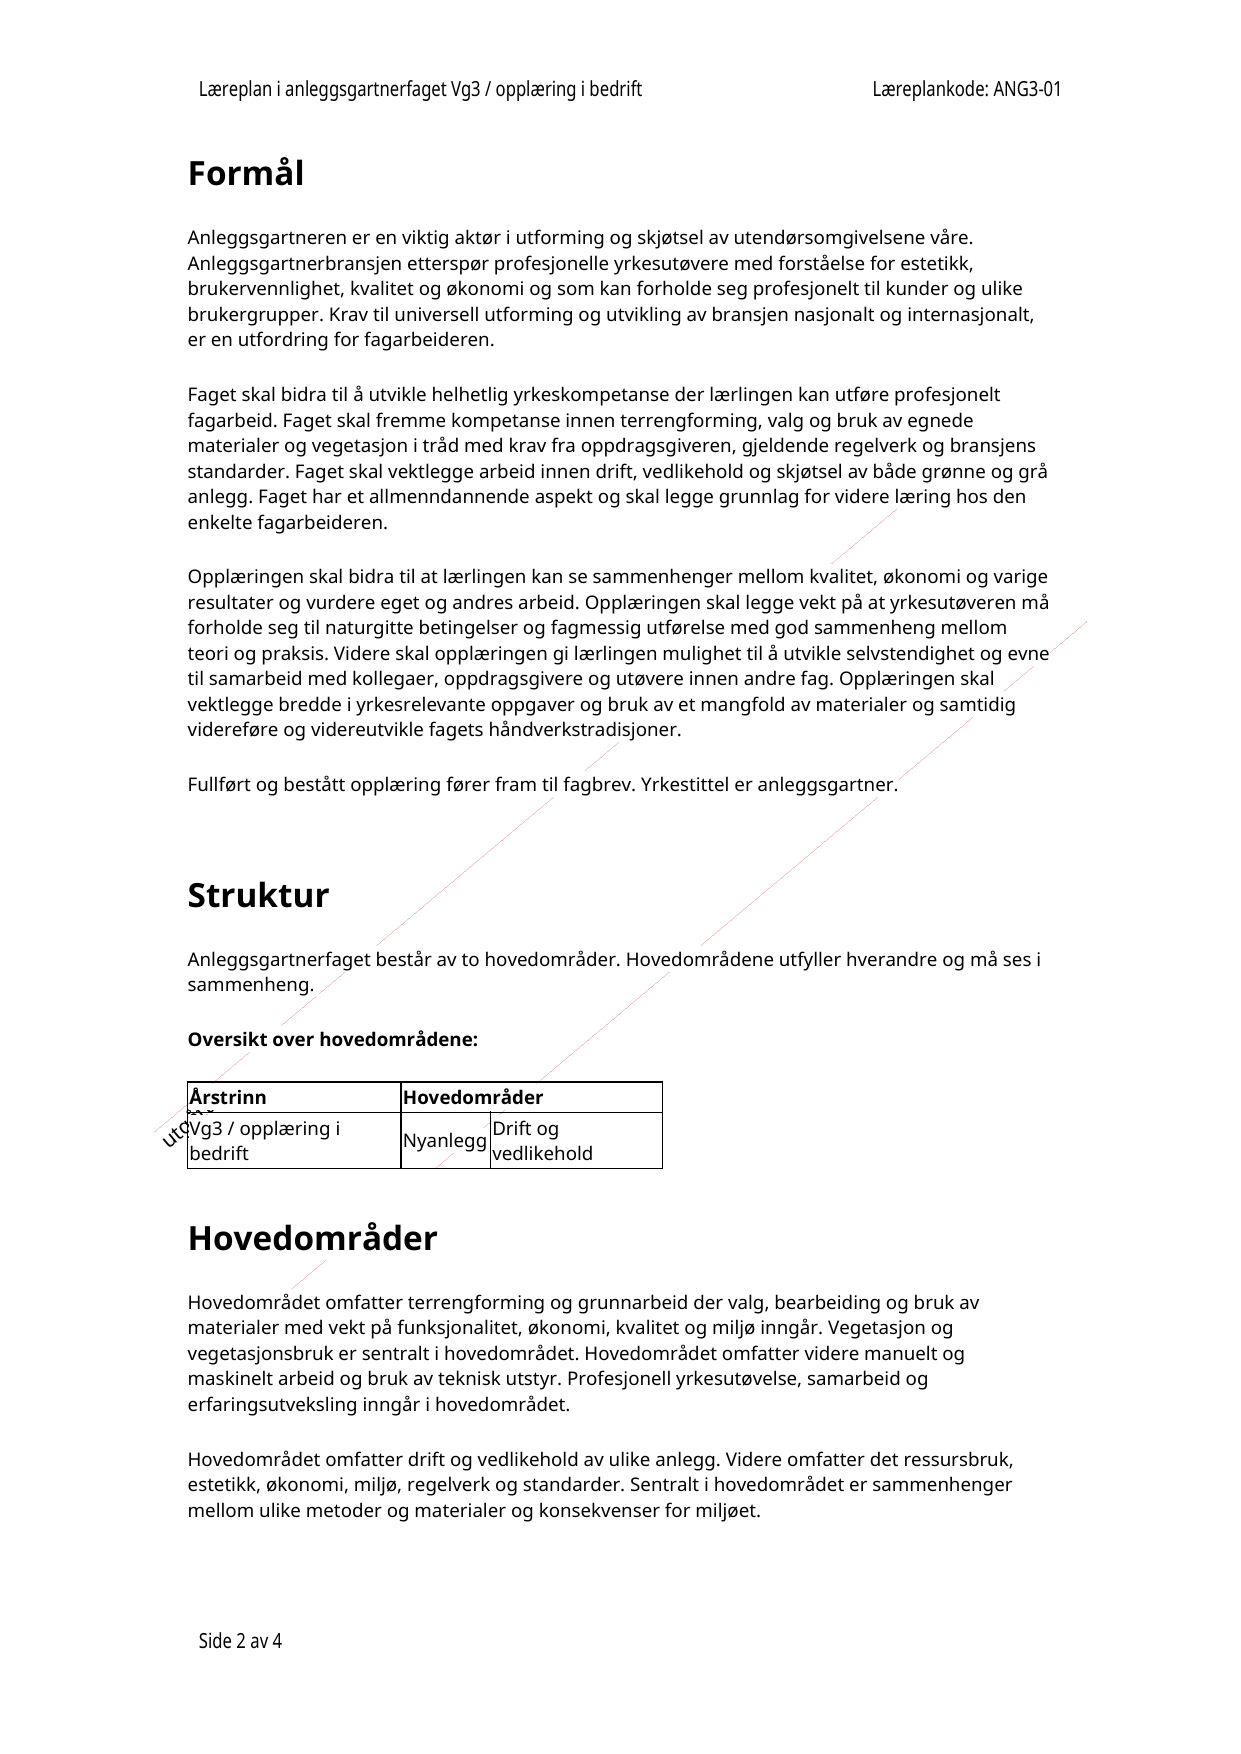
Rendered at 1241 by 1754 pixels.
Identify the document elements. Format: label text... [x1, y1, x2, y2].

subtitle Struktur [736, 826, 1053, 917]
text Hovedområdet omfatter drift og vedlikehold av ulike anlegg. Videre omfatter det ressursbruk, estetikk, økonomi, miljø, regelverk og standarder. Sentralt i hovedområdet er sammenhenger mellom ulike metoder og materialer og konsekvenser for miljøet. [761, 1446, 1053, 1522]
text Anleggsgartneren er en viktig aktør i utforming og skjøtsel av utendørsomgivelsene våre. Anleggsgartnerbransjen etterspør profesjonelle yrkesutøvere med forståelse for estetikk, brukervennlighet, kvalitet og økonomi og som kan forholde seg profesjonelt til kunder og ulike brukergrupper. Krav til universell utforming og utvikling av bransjen nasjonalt og internasjonalt, er en utfordring for fagarbeideren. [187, 224, 1053, 352]
text Anleggsgartnerfaget består av to hovedområder. Hovedområdene utfyller hverandre og må ses i sammenheng. [319, 972, 667, 997]
text Hovedområdet omfatter terrengforming og grunnarbeid der valg, bearbeiding og bruk av materialer med vekt på funksjonalitet, økonomi, kvalitet og miljø inngår. Vegetasjon og vegetasjonsbruk er sentralt i hovedområdet. Hovedområdet omfatter videre manuelt og maskinelt arbeid og bruk av teknisk utstyr. Profesjonell yrkesutøvelse, samarbeid og erfaringsutveksling inngår i hovedområdet. [571, 1289, 1053, 1417]
text Fullført og bestått opplæring fører fram til fagbrev. Yrkestittel er anleggsgartner. [899, 771, 1053, 797]
text Oversikt over hovedområdene: [478, 1026, 603, 1052]
subtitle Hovedområder [447, 1169, 1053, 1260]
text Faget skal bidra til å utvikle helhetlig yrkeskompetanse der lærlingen kan utføre profesjonelt fagarbeid. Faget skal fremme kompetanse innen terrengforming, valg og bruk av egnede materialer og vegetasjon i tråd med krav fra oppdragsgiveren, gjeldende regelverk og bransjens standarder. Faget skal vektlegge arbeid innen drift, vedlikehold og skjøtsel av både grønne og grå anlegg. Faget har et allmenndannende aspekt og skal legge grunnlag for videre læring hos den enkelte fagarbeideren. [187, 381, 1053, 534]
subtitle Formål [313, 150, 1053, 195]
table_cell Nyanlegg [402, 1113, 490, 1167]
text Oversikt over hovedområdene: [575, 1026, 1053, 1052]
subtitle Struktur [338, 826, 517, 917]
text Anleggsgartnerfaget består av to hovedområder. Hovedområdene utfyller hverandre og må ses i sammenheng. [641, 946, 1053, 997]
subtitle Struktur [412, 826, 841, 917]
